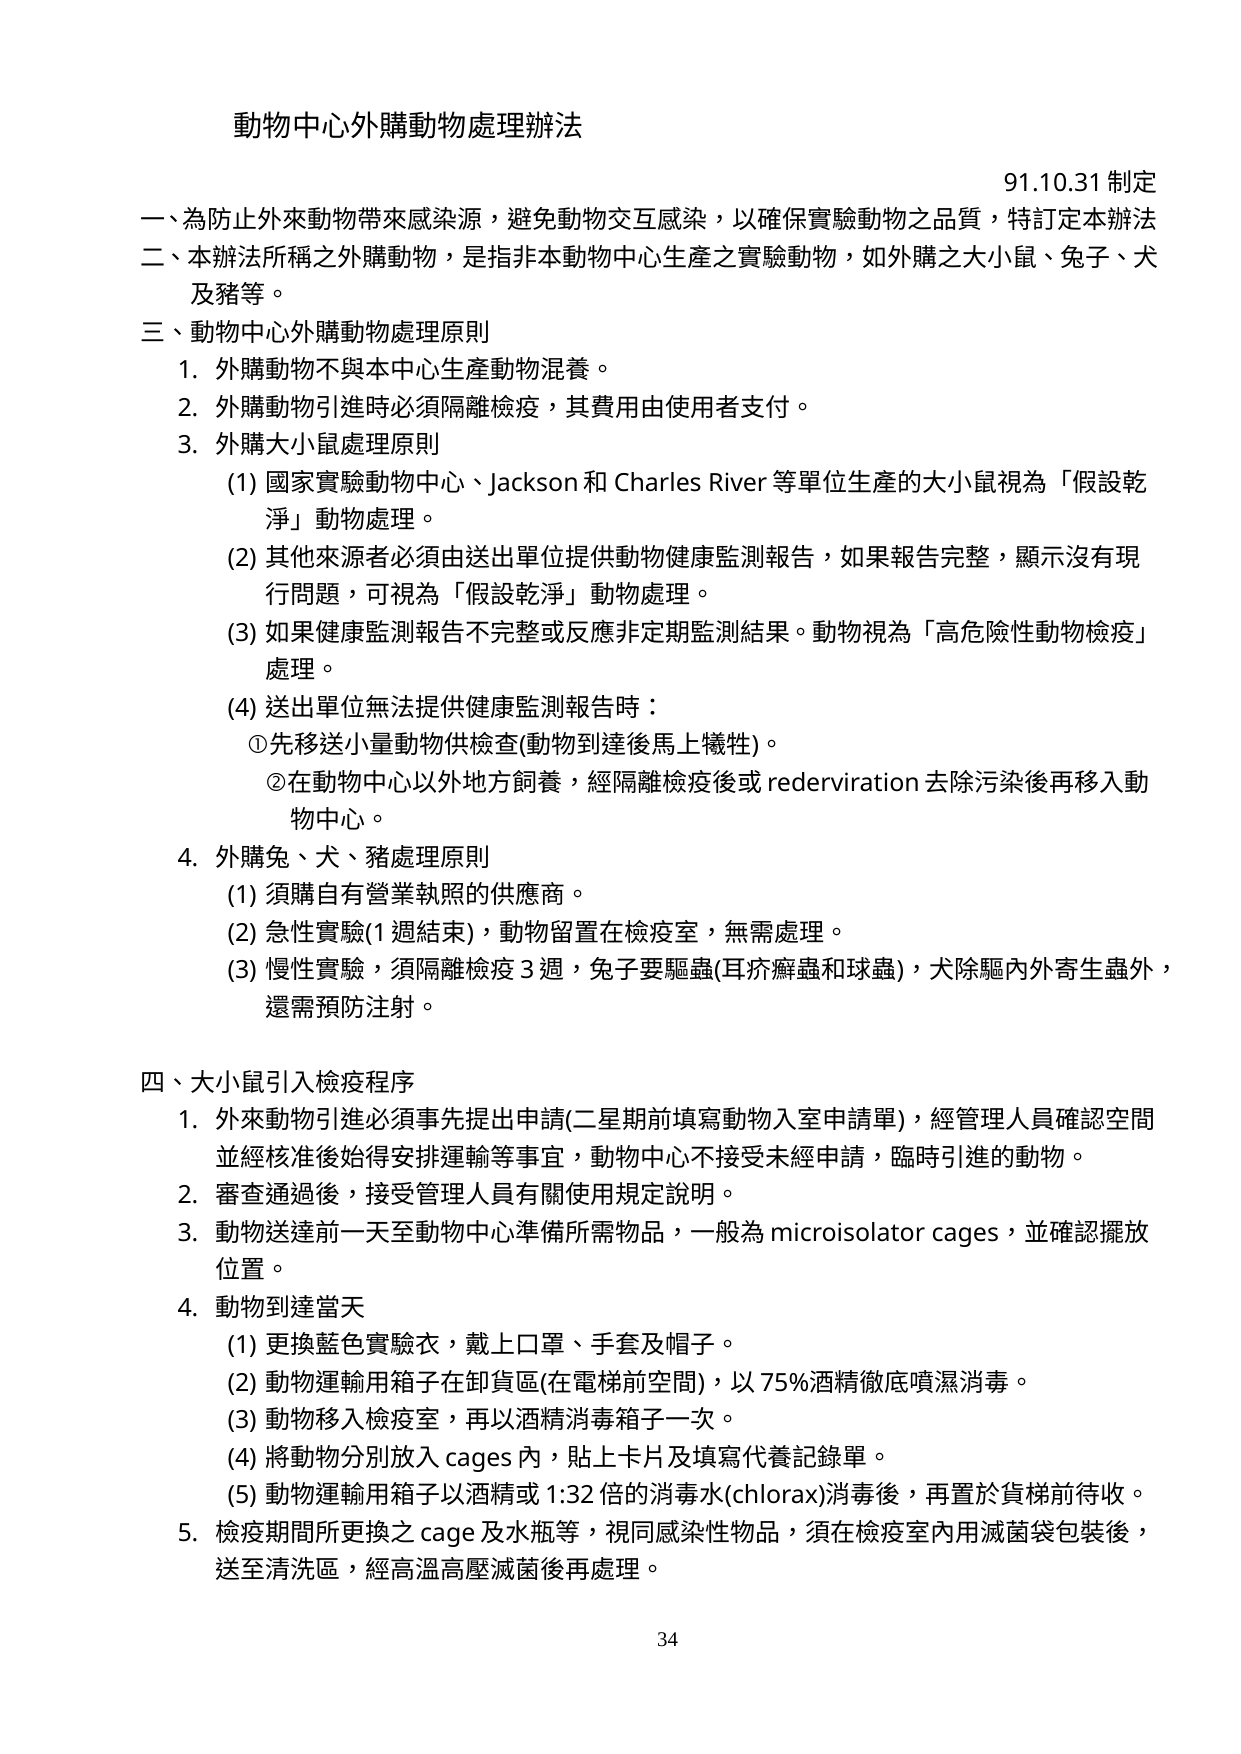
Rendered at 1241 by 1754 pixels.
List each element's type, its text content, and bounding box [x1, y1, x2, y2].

text 一、為防止外來動物帶來感染源，避免動物交互感染，以確保實驗動物之品質，特訂定本辦法。 [140, 199, 1157, 236]
text 先移送小量動物供檢查(動物到達後馬上犧牲)。 [227, 724, 1157, 761]
text 91.10.31制定 [177, 161, 1157, 199]
text 三、動物中心外購動物處理原則 [140, 311, 1157, 349]
list 更換藍色實驗衣，戴上口罩、手套及帽子。 [227, 1324, 1157, 1361]
list 送出單位無法提供健康監測報告時： [227, 686, 1157, 724]
list 外購動物引進時必須隔離檢疫，其費用由使用者支付。 [177, 386, 1157, 424]
list 動物送達前一天至動物中心準備所需物品，一般為microisolator cages，並確認擺放位置。 [177, 1211, 1157, 1286]
list 急性實驗(1週結束)，動物留置在檢疫室，無需處理。 [227, 911, 1157, 949]
list 外購兔、犬、豬處理原則 [177, 836, 1157, 874]
list 國家實驗動物中心、Jackson和Charles River等單位生產的大小鼠視為「假設乾淨」動物處理。 [227, 461, 1157, 536]
list 審查通過後，接受管理人員有關使用規定說明。 [177, 1174, 1157, 1211]
list 外購動物不與本中心生產動物混養。 [177, 349, 1157, 386]
list 將動物分別放入cages內，貼上卡片及填寫代養記錄單。 [227, 1436, 1157, 1474]
list 須購自有營業執照的供應商。 [227, 874, 1157, 911]
text 動物中心外購動物處理辦法 [177, 86, 1080, 161]
list 動物運輸用箱子以酒精或1:32倍的消毒水(chlorax)消毒後，再置於貨梯前待收。 [227, 1474, 1157, 1511]
list 動物運輸用箱子在卸貨區(在電梯前空間)，以75%酒精徹底噴濕消毒。 [227, 1361, 1157, 1399]
list 其他來源者必須由送出單位提供動物健康監測報告，如果報告完整，顯示沒有現行問題，可視為「假設乾淨」動物處理。 [227, 536, 1157, 611]
list 外來動物引進必須事先提出申請(二星期前填寫動物入室申請單)，經管理人員確認空間並經核准後始得安排運輸等事宜，動物中心不接受未經申請，臨時引進的動物。 [177, 1099, 1157, 1174]
text 二、本辦法所稱之外購動物，是指非本動物中心生產之實驗動物，如外購之大小鼠、兔子、犬及豬等。 [140, 236, 1157, 311]
list 檢疫期間所更換之cage及水瓶等，視同感染性物品，須在檢疫室內用滅菌袋包裝後，送至清洗區，經高溫高壓滅菌後再處理。 [177, 1511, 1157, 1586]
list 動物移入檢疫室，再以酒精消毒箱子一次。 [227, 1399, 1157, 1436]
list 慢性實驗，須隔離檢疫3週，兔子要驅蟲(耳疥癬蟲和球蟲)，犬除驅內外寄生蟲外，還需預防注射。 [227, 949, 1157, 1024]
list 如果健康監測報告不完整或反應非定期監測結果。動物視為「高危險性動物檢疫」處理。 [227, 611, 1157, 686]
list 外購大小鼠處理原則 [177, 424, 1157, 461]
text 在動物中心以外地方飼養，經隔離檢疫後或rederviration去除污染後再移入動物中心。 [265, 761, 1157, 836]
list 動物到達當天 [177, 1286, 1157, 1324]
text 四、大小鼠引入檢疫程序 [140, 1061, 1157, 1099]
